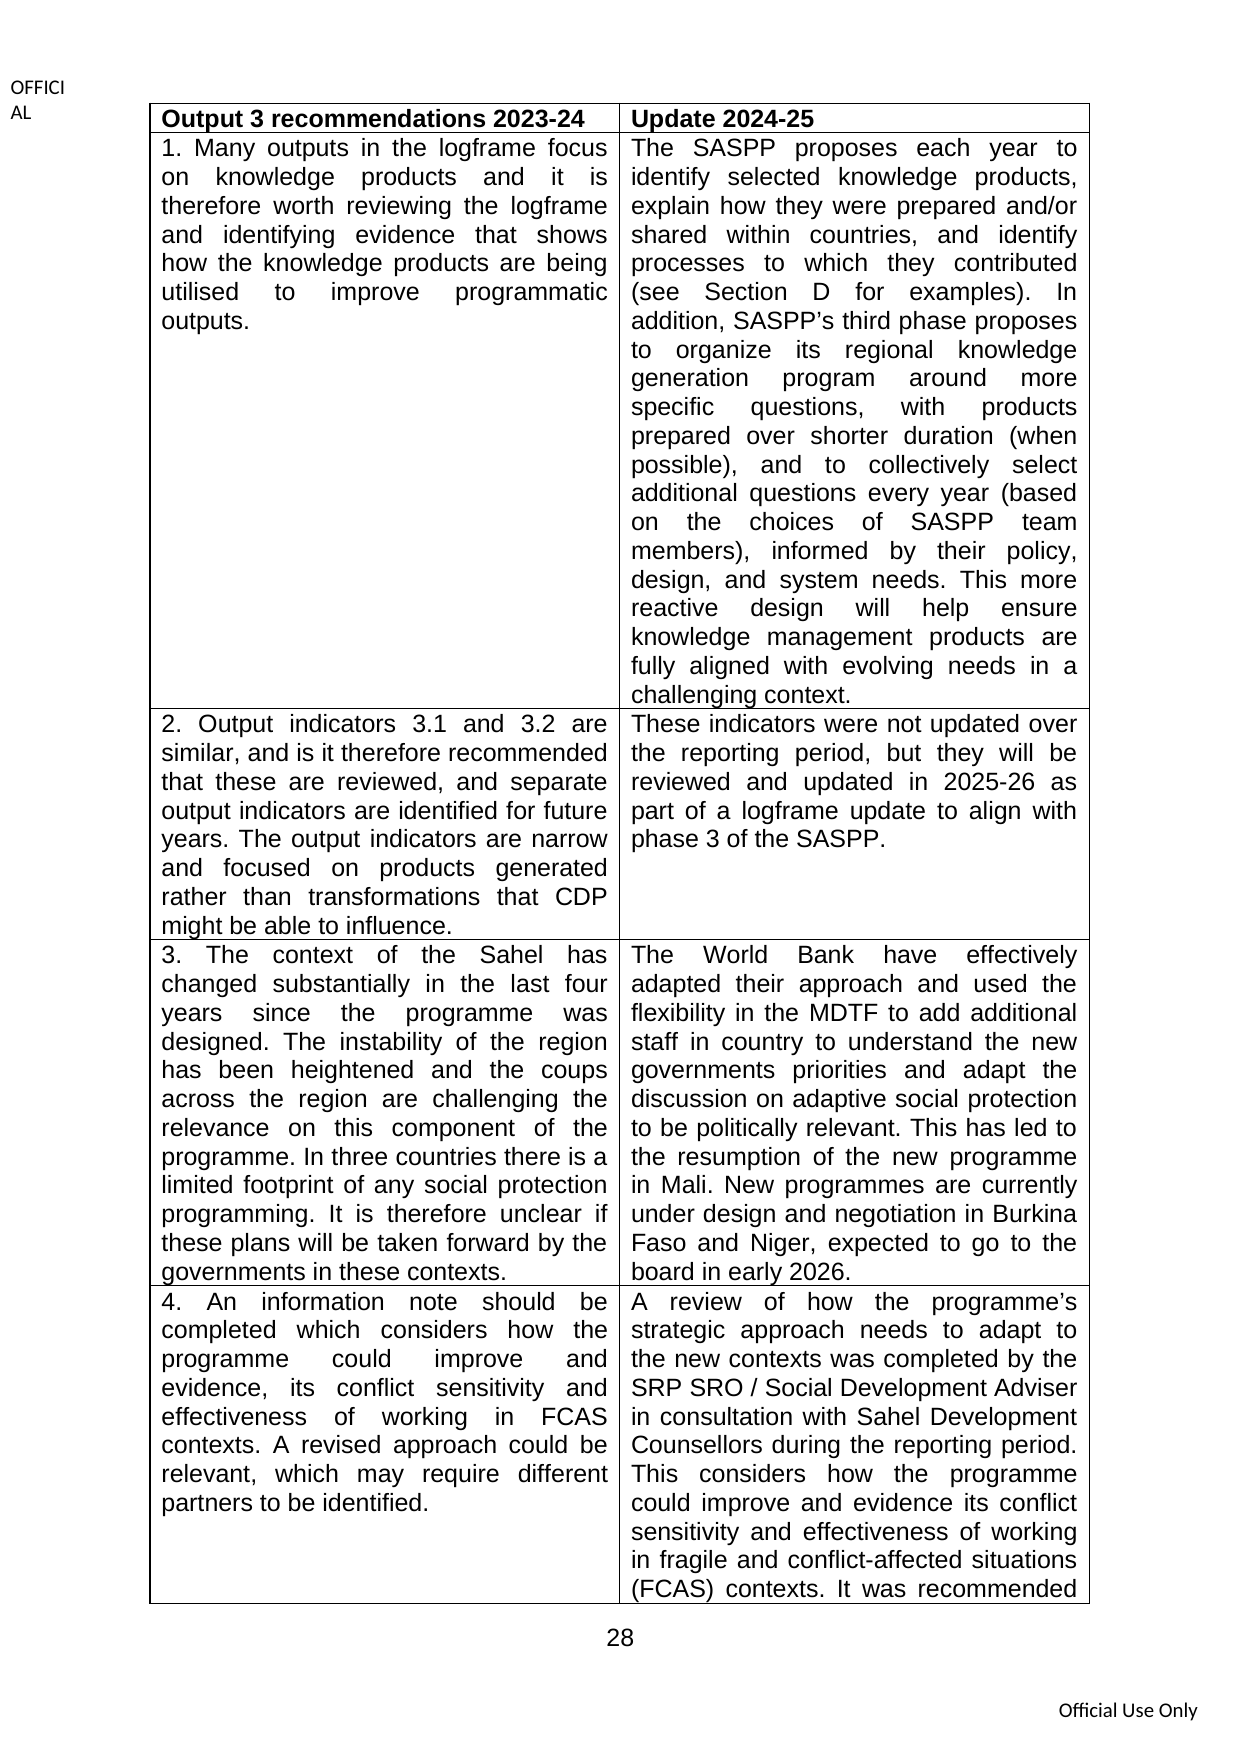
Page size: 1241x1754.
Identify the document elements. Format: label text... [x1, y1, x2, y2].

table_cell The SASPP proposes each year to identify selected knowledge products, explain how they were prepared and/or shared within countries, and identify processes to which they contributed (see Section D for examples). In addition, SASPP’s third phase proposes to organize its regional knowledge generation program around more specific questions, with products prepared over shorter duration (when possible), and to collectively select additional questions every year (based on the choices of SASPP team members), informed by their policy, design, and system needs. This more reactive design will help ensure knowledge management products are fully aligned with evolving needs in a challenging context. [620, 133, 1089, 708]
table_cell 2. Output indicators 3.1 and 3.2 are similar, and is it therefore recommended that these are reviewed, and separate output indicators are identified for future years. The output indicators are narrow and focused on products generated rather than transformations that CDP might be able to influence. [151, 709, 619, 939]
table_cell 1. Many outputs in the logframe focus on knowledge products and it is therefore worth reviewing the logframe and identifying evidence that shows how the knowledge products are being utilised to improve programmatic outputs. [151, 133, 619, 708]
table_header Output 3 recommendations 2023-24 [151, 104, 619, 132]
table_cell The World Bank have effectively adapted their approach and used the flexibility in the MDTF to add additional staff in country to understand the new governments priorities and adapt the discussion on adaptive social protection to be politically relevant. This has led to the resumption of the new programme in Mali. New programmes are currently under design and negotiation in Burkina Faso and Niger, expected to go to the board in early 2026. [620, 940, 1089, 1285]
table_cell These indicators were not updated over the reporting period, but they will be reviewed and updated in 2025-26 as part of a logframe update to align with phase 3 of the SASPP. [620, 709, 1089, 939]
table_cell 3. The context of the Sahel has changed substantially in the last four years since the programme was designed. The instability of the region has been heightened and the coups across the region are challenging the relevance on this component of the programme. In three countries there is a limited footprint of any social protection programming. It is therefore unclear if these plans will be taken forward by the governments in these contexts. [151, 940, 619, 1285]
table_cell 4. An information note should be completed which considers how the programme could improve and evidence, its conflict sensitivity and effectiveness of working in FCAS contexts. A revised approach could be relevant, which may require different partners to be identified. [151, 1286, 619, 1603]
table_header Update 2024-25 [620, 104, 1089, 132]
table_cell A review of how the programme’s strategic approach needs to adapt to the new contexts was completed by the SRP SRO / Social Development Adviser in consultation with Sahel Development Counsellors during the reporting period. This considers how the programme could improve and evidence its conflict sensitivity and effectiveness of working in fragile and conflict-affected situations (FCAS) contexts. It was recommended [620, 1286, 1089, 1603]
